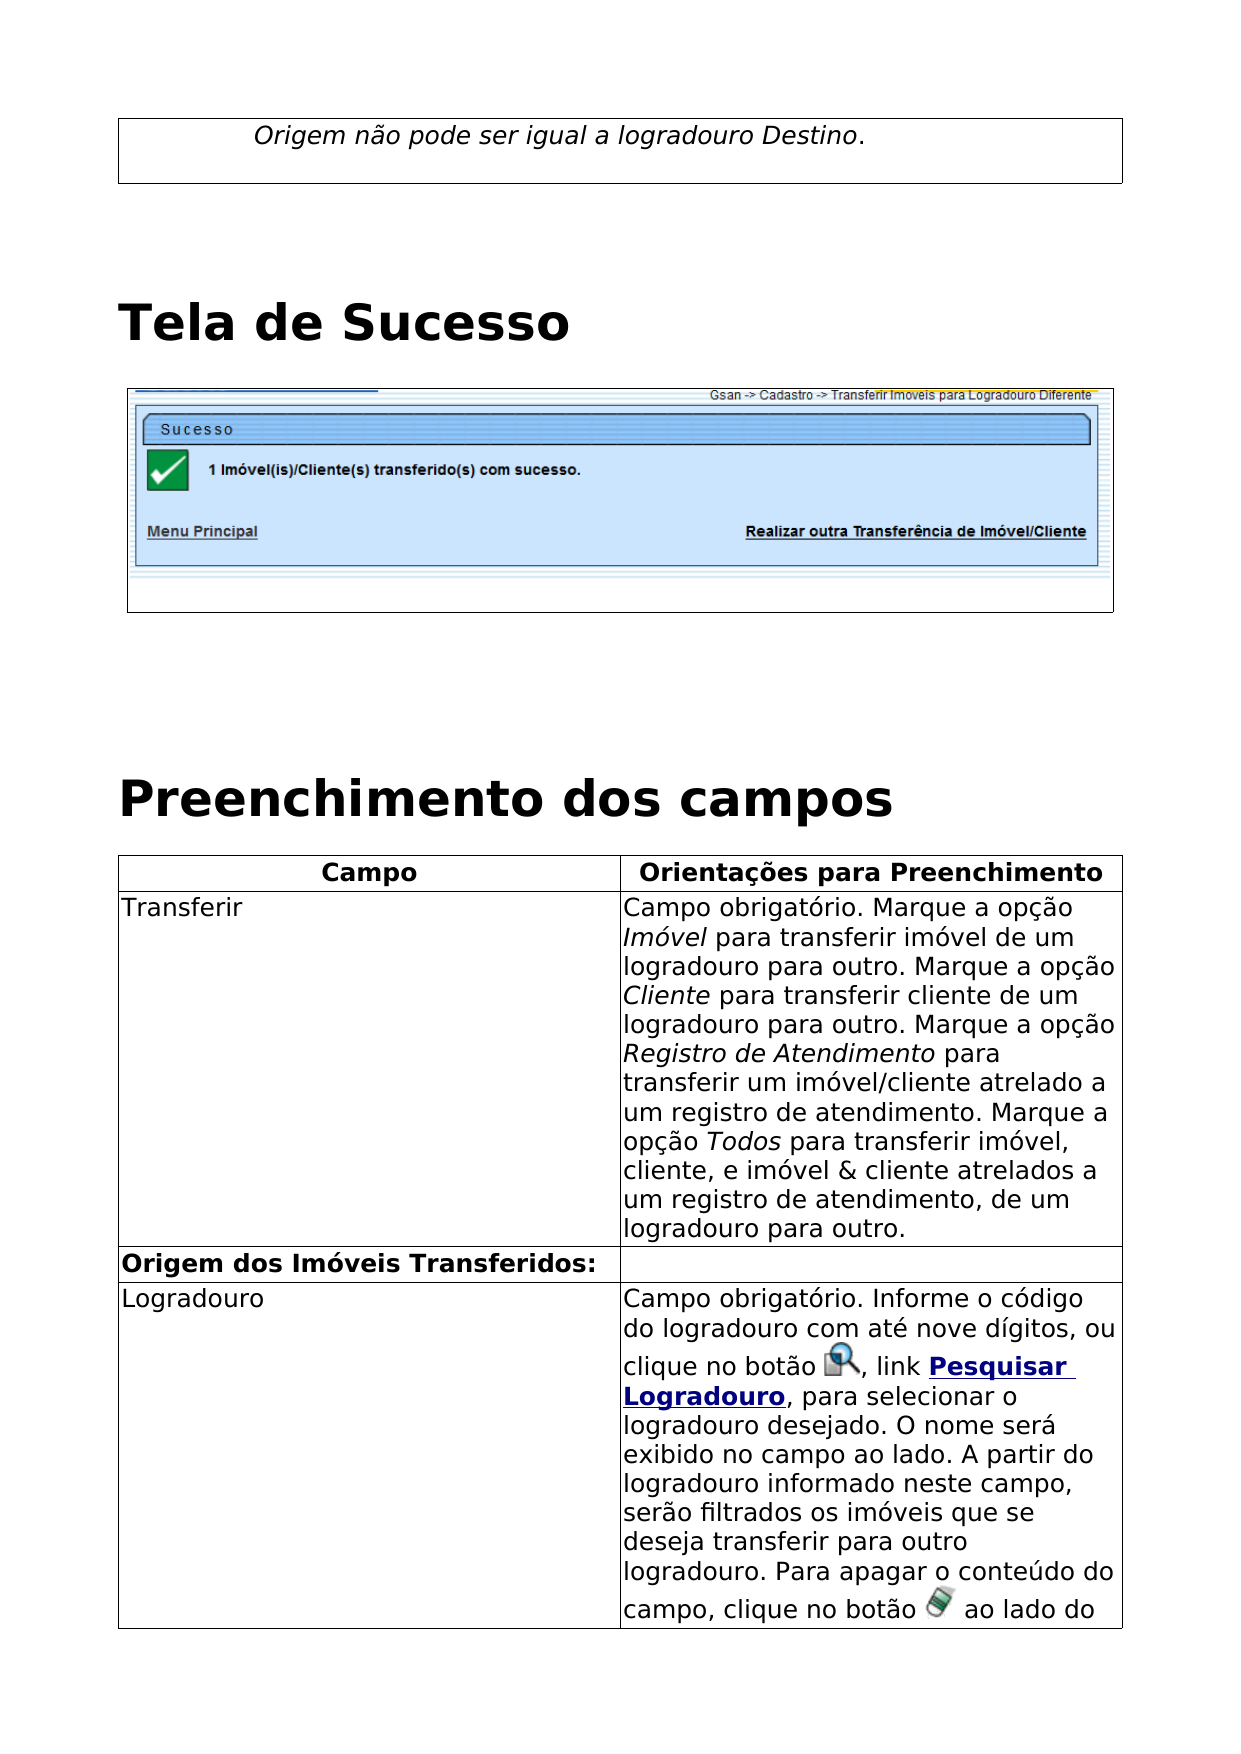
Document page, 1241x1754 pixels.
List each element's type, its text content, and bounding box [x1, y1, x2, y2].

table_cell Logradouro [119, 1283, 620, 1627]
table_cell Origem dos Imóveis Transferidos: [119, 1247, 620, 1282]
table_header Orientações para Preenchimento [621, 856, 1122, 891]
table_header Origem não pode ser igual a logradouro Destino. [119, 119, 1122, 183]
picture [824, 1342, 861, 1376]
table_cell Transferir [119, 892, 620, 1246]
picture [129, 390, 1111, 580]
picture [924, 1585, 956, 1619]
table_header [128, 389, 1113, 612]
table_header Campo [119, 856, 620, 891]
table_cell [621, 1247, 1122, 1282]
table_cell Campo obrigatório. Marque a opção Imóvel para transferir imóvel de um logradouro para outro. Marque a opção Cliente para transferir cliente de um logradouro para outro. Marque a opção Registro de Atendimento para transferir um imóvel/cliente atrelado a um registro de atendimento. Marque a opção Todos para transferir imóvel, cliente, e imóvel & cliente atrelados a um registro de atendimento, de um logradouro para outro. [621, 892, 1122, 1246]
table_cell Campo obrigatório. Informe o código do logradouro com até nove dígitos, ou clique no botão , link Pesquisar Logradouro, para selecionar o logradouro desejado. O nome será exibido no campo ao lado. A partir do logradouro informado neste campo, serão filtrados os imóveis que se deseja transferir para outro logradouro. Para apagar o conteúdo do campo, clique no botão ao lado do [621, 1283, 1122, 1627]
subtitle Tela de Sucesso [118, 293, 1122, 352]
subtitle Preenchimento dos campos [118, 770, 1122, 828]
